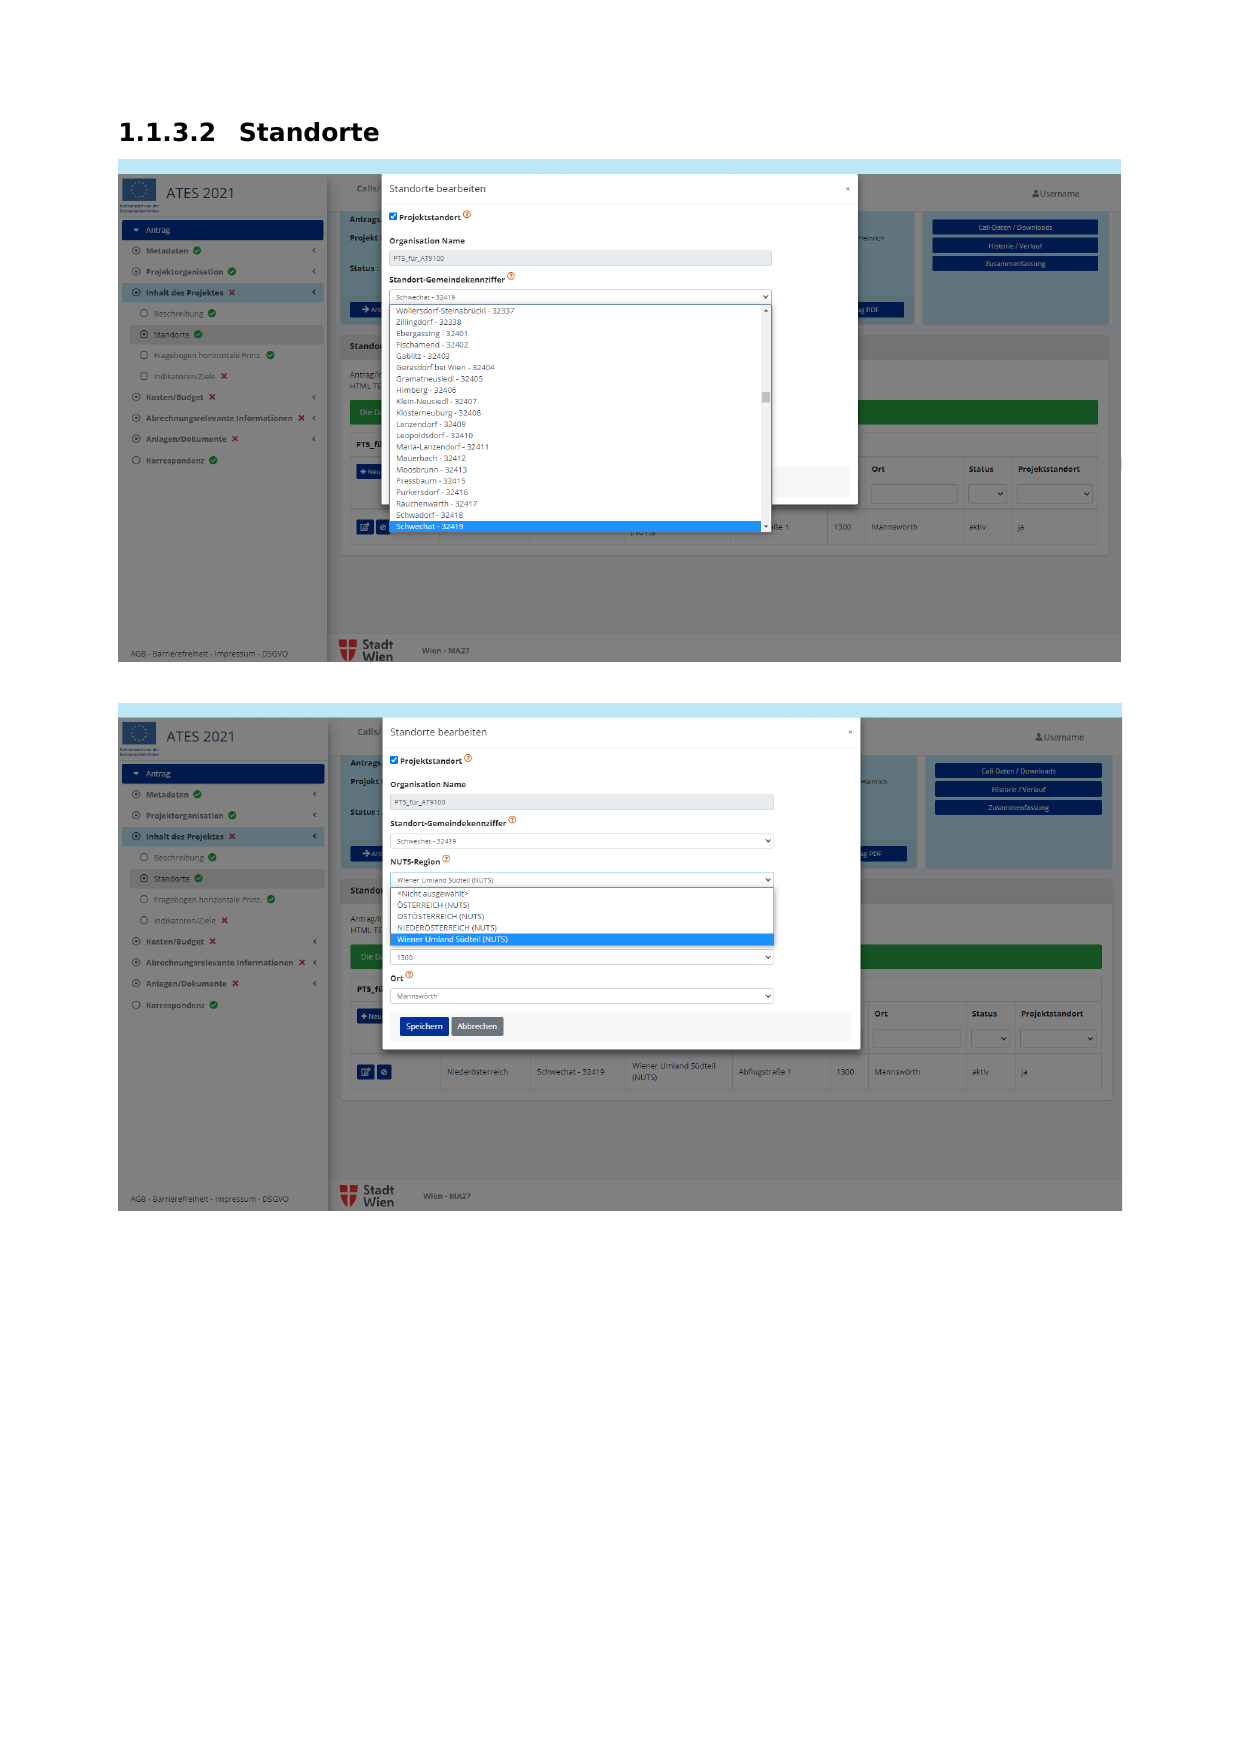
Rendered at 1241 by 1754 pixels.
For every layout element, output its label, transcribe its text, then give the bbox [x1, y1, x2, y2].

picture [118, 703, 1123, 1211]
subtitle Standorte [118, 118, 1122, 147]
picture [118, 159, 1123, 662]
